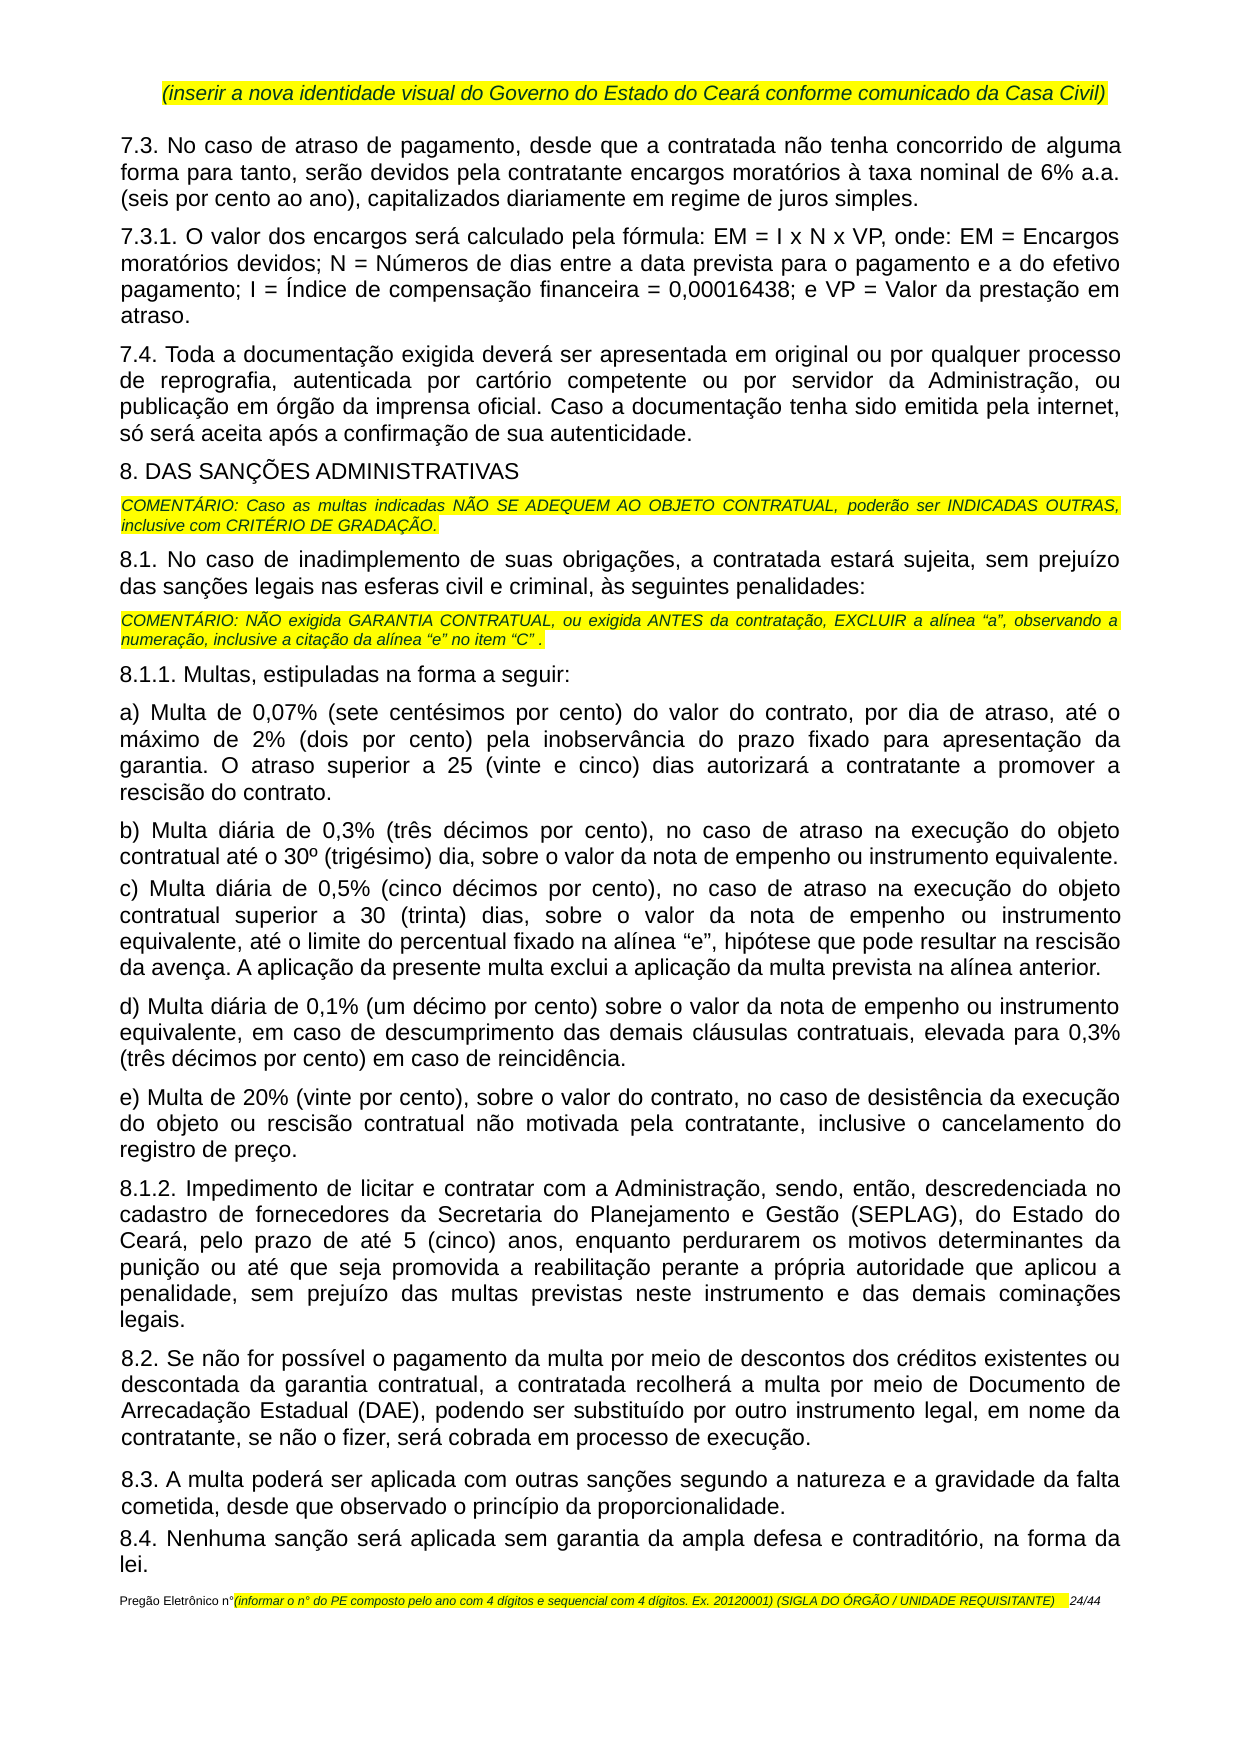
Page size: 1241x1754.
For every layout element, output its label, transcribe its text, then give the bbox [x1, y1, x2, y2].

text 8.1.1. Multas, estipuladas na forma a seguir: [119, 661, 1121, 687]
text COMENTÁRIO: Caso as multas indicadas NÃO SE ADEQUEM AO OBJETO CONTRATUAL, poderão ser INDICADAS OUTRAS, inclusive com CRITÉRIO DE GRADAÇÃO. [121, 496, 1121, 534]
text d) Multa diária de 0,1% (um décimo por cento) sobre o valor da nota de empenho ou instrumento equivalente, em caso de descumprimento das demais cláusulas contratuais, elevada para 0,3% (três décimos por cento) em caso de reincidência. [119, 993, 1121, 1072]
text 7.3.1. O valor dos encargos será calculado pela fórmula: EM = I x N x VP, onde: EM = Encargos moratórios devidos; N = Números de dias entre a data prevista para o pagamento e a do efetivo pagamento; I = Índice de compensação financeira = 0,00016438; e VP = Valor da prestação em atraso. [120, 223, 1121, 329]
text 8.4. Nenhuma sanção será aplicada sem garantia da ampla defesa e contraditório, na forma da lei. [119, 1525, 1121, 1578]
text 8. DAS SANÇÕES ADMINISTRATIVAS [119, 458, 1121, 484]
text 8.1. No caso de inadimplemento de suas obrigações, a contratada estará sujeita, sem prejuízo das sanções legais nas esferas civil e criminal, às seguintes penalidades: [119, 546, 1121, 599]
text 8.3. A multa poderá ser aplicada com outras sanções segundo a natureza e a gravidade da falta cometida, desde que observado o princípio da proporcionalidade. [121, 1466, 1121, 1519]
text c) Multa diária de 0,5% (cinco décimos por cento), no caso de atraso na execução do objeto contratual superior a 30 (trinta) dias, sobre o valor da nota de empenho ou instrumento equivalente, até o limite do percentual fixado na alínea “e”, hipótese que pode resultar na rescisão da avença. A aplicação da presente multa exclui a aplicação da multa prevista na alínea anterior. [119, 875, 1121, 981]
text COMENTÁRIO: NÃO exigida GARANTIA CONTRATUAL, ou exigida ANTES da contratação, EXCLUIR a alínea “a”, observando a numeração, inclusive a citação da alínea “e” no item “C” . [121, 611, 1121, 649]
text e) Multa de 20% (vinte por cento), sobre o valor do contrato, no caso de desistência da execução do objeto ou rescisão contratual não motivada pela contratante, inclusive o cancelamento do registro de preço. [119, 1083, 1121, 1163]
text a) Multa de 0,07% (sete centésimos por cento) do valor do contrato, por dia de atraso, até o máximo de 2% (dois por cento) pela inobservância do prazo fixado para apresentação da garantia. O atraso superior a 25 (vinte e cinco) dias autorizará a contratante a promover a rescisão do contrato. [119, 699, 1121, 805]
text 7.3. No caso de atraso de pagamento, desde que a contratada não tenha concorrido de alguma forma para tanto, serão devidos pela contratante encargos moratórios à taxa nominal de 6% a.a. (seis por cento ao ano), capitalizados diariamente em regime de juros simples. [120, 132, 1121, 211]
text 8.2. Se não for possível o pagamento da multa por meio de descontos dos créditos existentes ou descontada da garantia contratual, a contratada recolherá a multa por meio de Documento de Arrecadação Estadual (DAE), podendo ser substituído por outro instrumento legal, em nome da contratante, se não o fizer, será cobrada em processo de execução. [121, 1344, 1121, 1450]
text 7.4. Toda a documentação exigida deverá ser apresentada em original ou por qualquer processo de reprografia, autenticada por cartório competente ou por servidor da Administração, ou publicação em órgão da imprensa oficial. Caso a documentação tenha sido emitida pela internet, só será aceita após a confirmação de sua autenticidade. [119, 341, 1121, 446]
text 8.1.2. Impedimento de licitar e contratar com a Administração, sendo, então, descredenciada no cadastro de fornecedores da Secretaria do Planejamento e Gestão (SEPLAG), do Estado do Ceará, pelo prazo de até 5 (cinco) anos, enquanto perdurarem os motivos determinantes da punição ou até que seja promovida a reabilitação perante a própria autoridade que aplicou a penalidade, sem prejuízo das multas previstas neste instrumento e das demais cominações legais. [119, 1174, 1121, 1333]
text b) Multa diária de 0,3% (três décimos por cento), no caso de atraso na execução do objeto contratual até o 30º (trigésimo) dia, sobre o valor da nota de empenho ou instrumento equivalente. [119, 817, 1121, 869]
